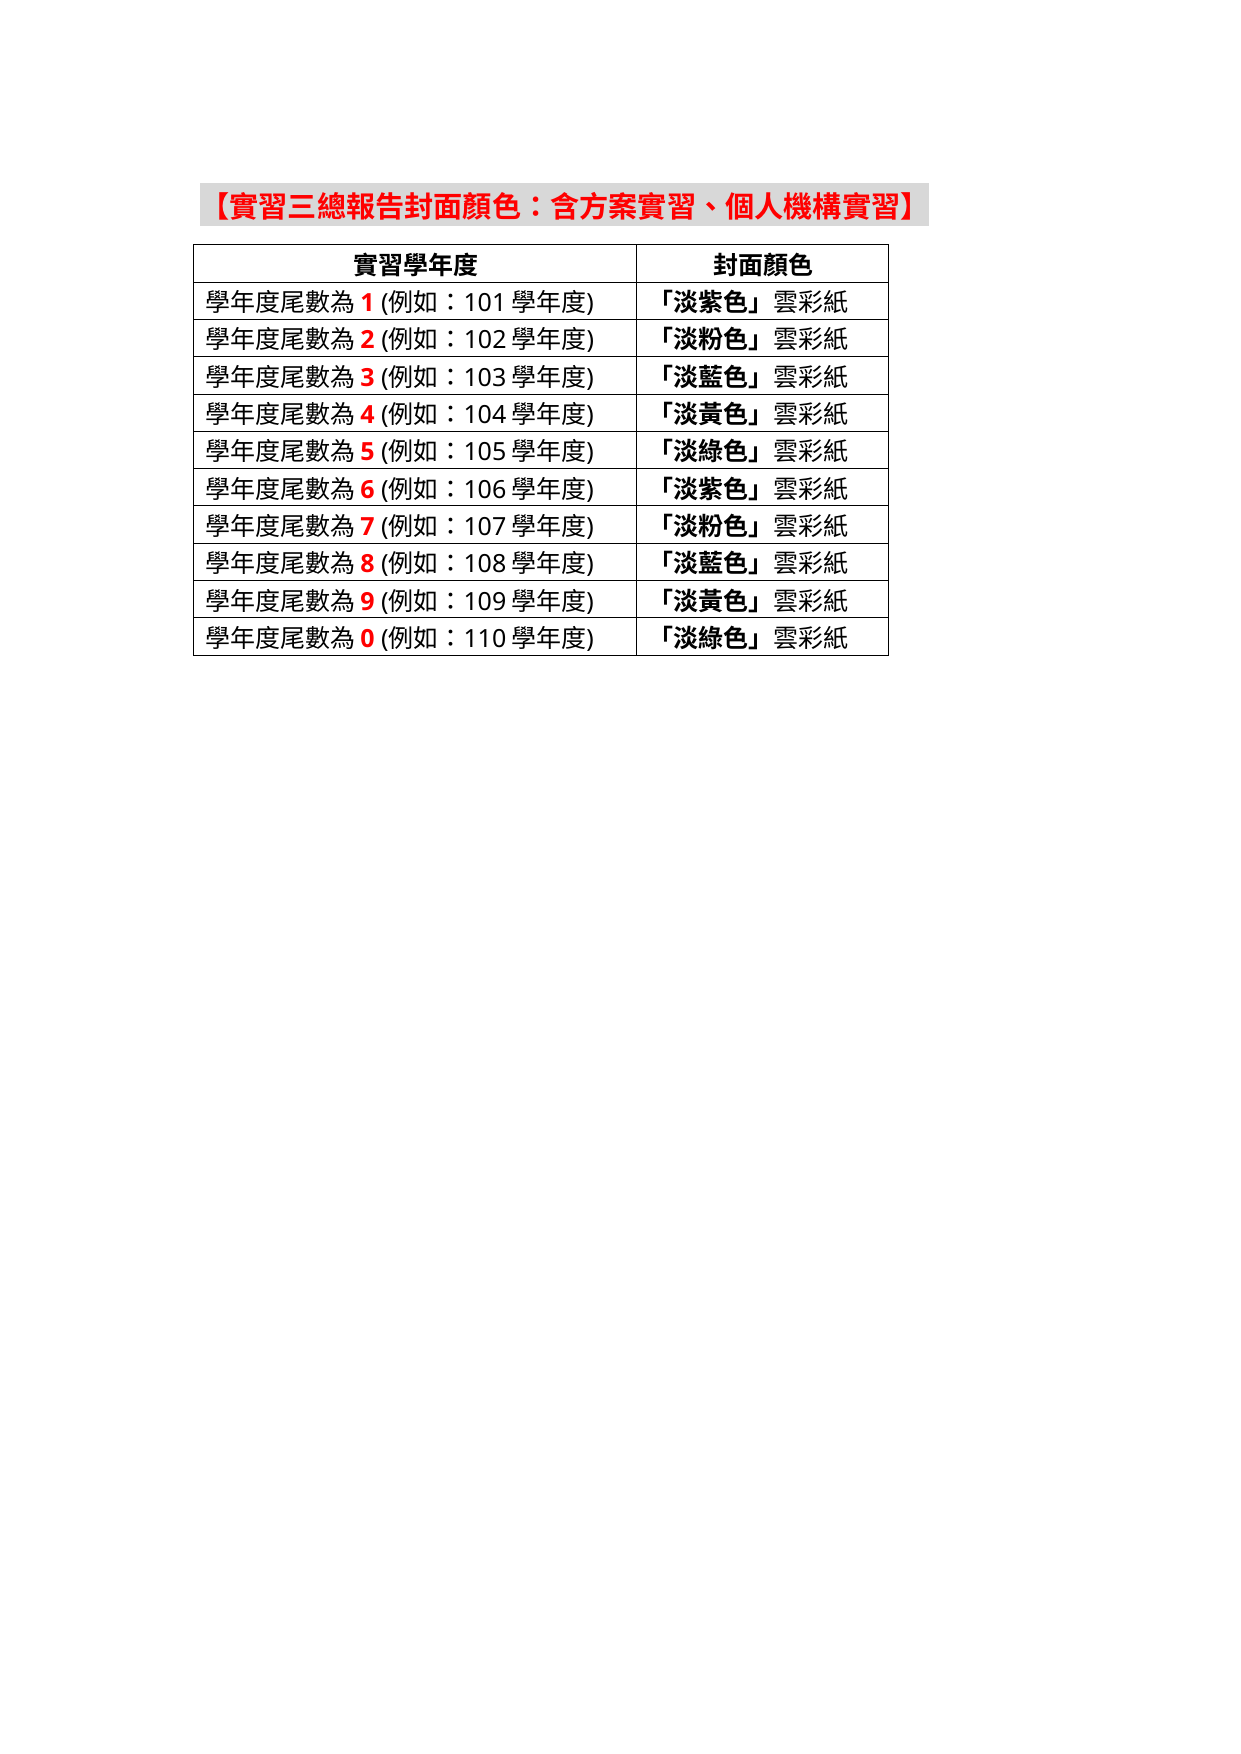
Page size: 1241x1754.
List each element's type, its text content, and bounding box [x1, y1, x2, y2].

table_cell 學年度尾數為2 (例如：102學年度) [194, 320, 636, 356]
table_cell 學年度尾數為0 (例如：110學年度) [194, 618, 636, 654]
table_cell 學年度尾數為8 (例如：108學年度) [194, 544, 636, 580]
table_cell 學年度尾數為4 (例如：104學年度) [194, 395, 636, 431]
table_cell 「淡紫色」雲彩紙 [637, 469, 888, 505]
table_cell 學年度尾數為6 (例如：106學年度) [194, 469, 636, 505]
table_cell 學年度尾數為5 (例如：105學年度) [194, 432, 636, 468]
table_cell 「淡黃色」雲彩紙 [637, 395, 888, 431]
table_cell 學年度尾數為7 (例如：107學年度) [194, 506, 636, 543]
table_cell 學年度尾數為3 (例如：103學年度) [194, 357, 636, 393]
table_cell 學年度尾數為9 (例如：109學年度) [194, 581, 636, 617]
table_cell 「淡黃色」雲彩紙 [637, 581, 888, 617]
table_cell 「淡藍色」雲彩紙 [637, 357, 888, 393]
table_cell 「淡粉色」雲彩紙 [637, 320, 888, 356]
text 【實習三總報告封面顏色：含方案實習、個人機構實習】 [200, 183, 1106, 226]
table_cell 「淡紫色」雲彩紙 [637, 283, 888, 319]
table_cell 「淡粉色」雲彩紙 [637, 506, 888, 543]
table_cell 「淡藍色」雲彩紙 [637, 544, 888, 580]
table_cell 學年度尾數為1 (例如：101學年度) [194, 283, 636, 319]
table_cell 「淡綠色」雲彩紙 [637, 618, 888, 654]
table_cell 「淡綠色」雲彩紙 [637, 432, 888, 468]
table_header 封面顏色 [637, 245, 888, 282]
table_header 實習學年度 [194, 245, 636, 282]
